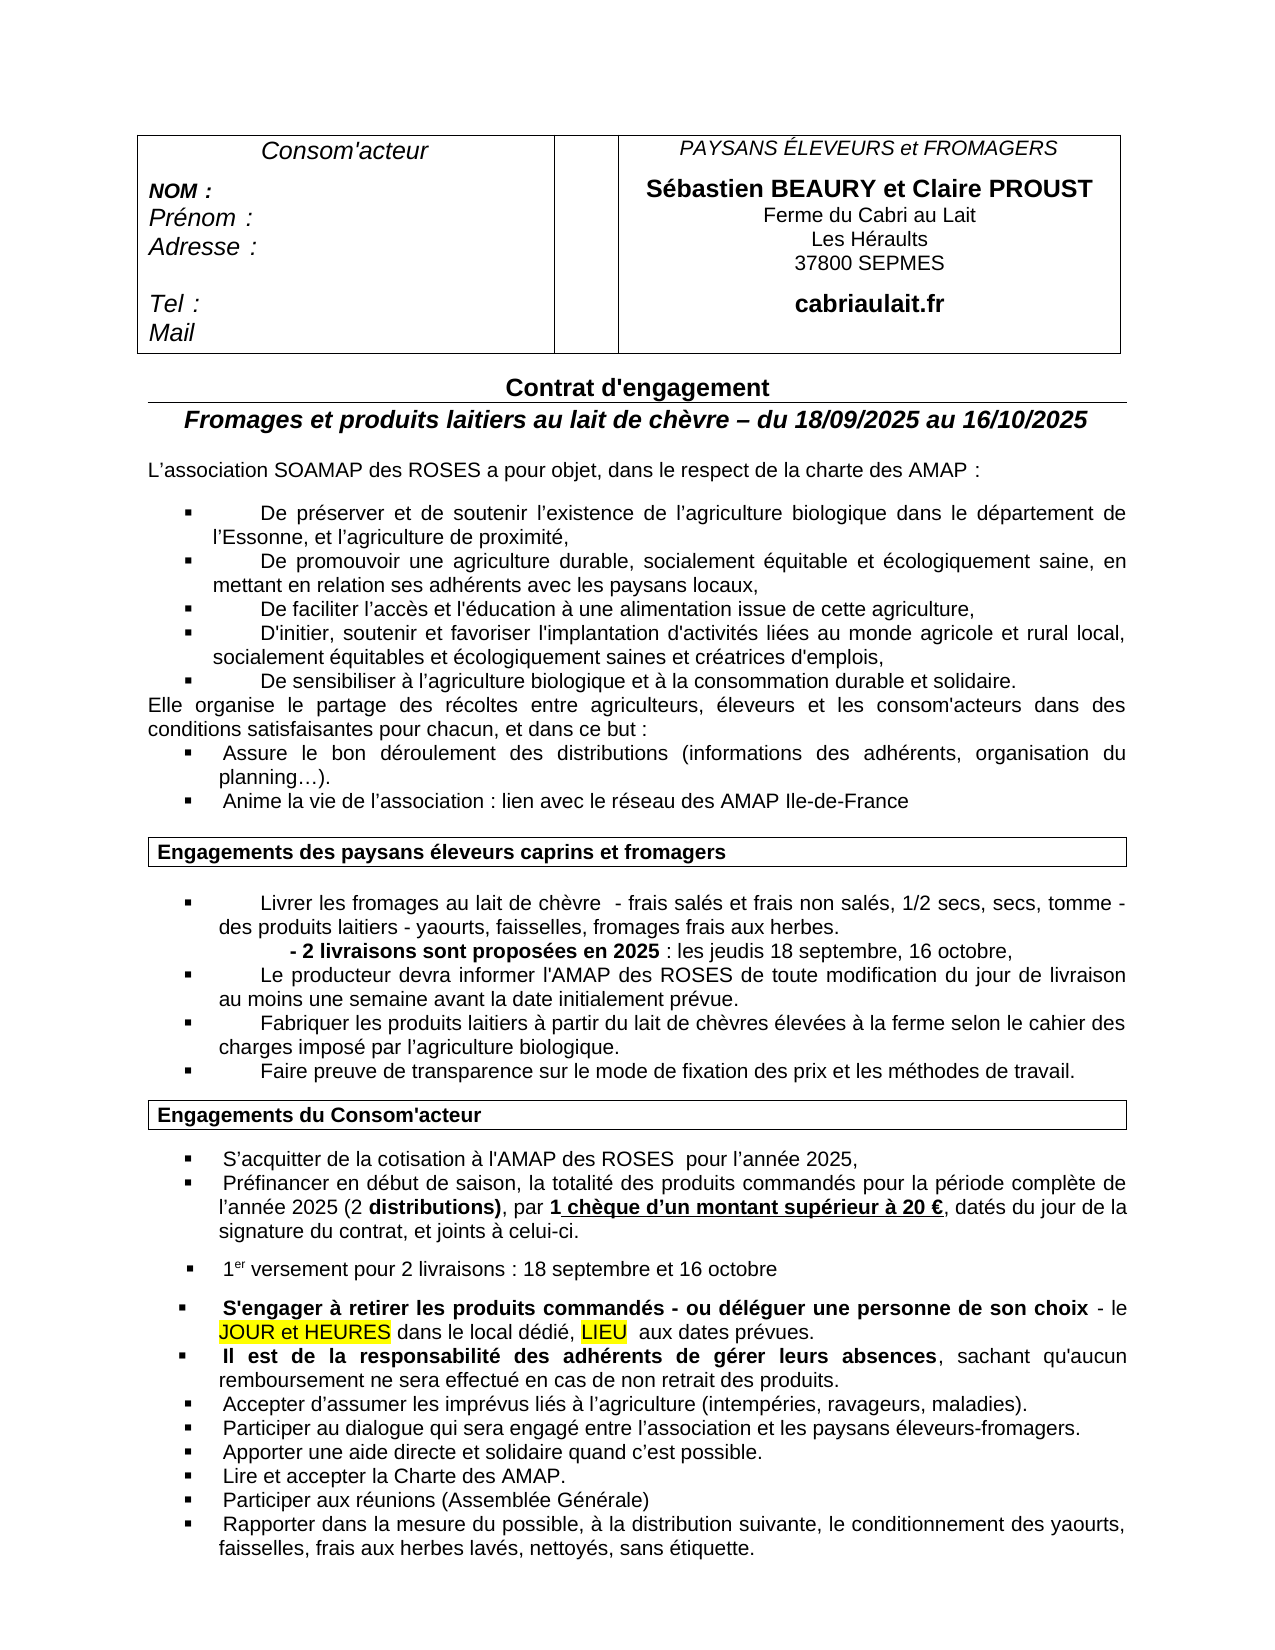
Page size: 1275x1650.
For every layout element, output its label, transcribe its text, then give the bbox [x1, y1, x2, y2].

list Assure le bon déroulement des distributions (informations des adhérents, organisation du planning…). [183, 741, 1127, 789]
list Fabriquer les produits laitiers à partir du lait de chèvres élevées à la ferme selon le cahier des charges imposé par l’agriculture biologique. [183, 1011, 1127, 1059]
list De promouvoir une agriculture durable, socialement équitable et écologiquement saine, en mettant en relation ses adhérents avec les paysans locaux, [183, 549, 1127, 597]
list Participer au dialogue qui sera engagé entre l’association et les paysans éleveurs-fromagers. [183, 1416, 1121, 1440]
list S’acquitter de la cotisation à l'AMAP des ROSES pour l’année 2025, [183, 1147, 1127, 1171]
list Livrer les fromages au lait de chèvre - frais salés et frais non salés, 1/2 secs, secs, tomme - des produits laitiers - yaourts, faisselles, fromages frais aux herbes. [183, 891, 1127, 939]
table_header Consom'acteur NOM : Prénom : Adresse : Tel : Mail [138, 136, 554, 353]
text Engagements des paysans éleveurs caprins et fromagers [149, 838, 1126, 866]
text - 2 livraisons sont proposées en 2025 : les jeudis 18 septembre, 16 octobre, [289, 939, 1127, 963]
list Préfinancer en début de saison, la totalité des produits commandés pour la période complète de l’année 2025 (2 distributions), par 1 chèque d’un montant supérieur à 20 €, datés du jour de la signature du contrat, et joints à celui-ci. [183, 1171, 1127, 1243]
list Le producteur devra informer l'AMAP des ROSES de toute modification du jour de livraison au moins une semaine avant la date initialement prévue. [183, 963, 1127, 1011]
list Participer aux réunions (Assemblée Générale) [183, 1488, 1127, 1512]
list Anime la vie de l’association : lien avec le réseau des AMAP Ile-de-France [183, 789, 1127, 813]
text Elle organise le partage des récoltes entre agriculteurs, éleveurs et les consom'acteurs dans des conditions satisfaisantes pour chacun, et dans ce but : [148, 693, 1127, 741]
text Engagements du Consom'acteur [149, 1101, 1126, 1129]
list S'engager à retirer les produits commandés - ou déléguer une personne de son choix - le JOUR et HEURES dans le local dédié, LIEU aux dates prévues. [177, 1296, 1127, 1344]
list Faire preuve de transparence sur le mode de fixation des prix et les méthodes de travail. [183, 1059, 1127, 1083]
text L’association SOAMAP des ROSES a pour objet, dans le respect de la charte des AMAP : [148, 458, 1127, 482]
text Contrat d'engagement [148, 373, 1127, 402]
list 1er versement pour 2 livraisons : 18 septembre et 16 octobre [185, 1257, 1127, 1281]
list Il est de la responsabilité des adhérents de gérer leurs absences, sachant qu'aucun remboursement ne sera effectué en cas de non retrait des produits. [177, 1344, 1127, 1392]
list D'initier, soutenir et favoriser l'implantation d'activités liées au monde agricole et rural local, socialement équitables et écologiquement saines et créatrices d'emplois, [183, 621, 1127, 669]
list Apporter une aide directe et solidaire quand c’est possible. [183, 1440, 1121, 1464]
list De préserver et de soutenir l’existence de l’agriculture biologique dans le département de l’Essonne, et l’agriculture de proximité, [183, 501, 1127, 549]
list De faciliter l’accès et l'éducation à une alimentation issue de cette agriculture, [183, 597, 1127, 621]
table_header PAYSANS ÉLEVEURS et FROMAGERS Sébastien BEAURY et Claire PROUST Ferme du Cabri au Lait Les Héraults 37800 SEPMES cabriaulait.fr [619, 136, 1120, 353]
list De sensibiliser à l’agriculture biologique et à la consommation durable et solidaire. [183, 669, 1127, 693]
list Lire et accepter la Charte des AMAP. [183, 1464, 1127, 1488]
list Rapporter dans la mesure du possible, à la distribution suivante, le conditionnement des yaourts, faisselles, frais aux herbes lavés, nettoyés, sans étiquette. [183, 1512, 1127, 1560]
table_header [555, 136, 618, 353]
text Fromages et produits laitiers au lait de chèvre – du 18/09/2025 au 16/10/2025 [148, 403, 1127, 434]
list Accepter d’assumer les imprévus liés à l’agriculture (intempéries, ravageurs, maladies). [183, 1392, 1121, 1416]
